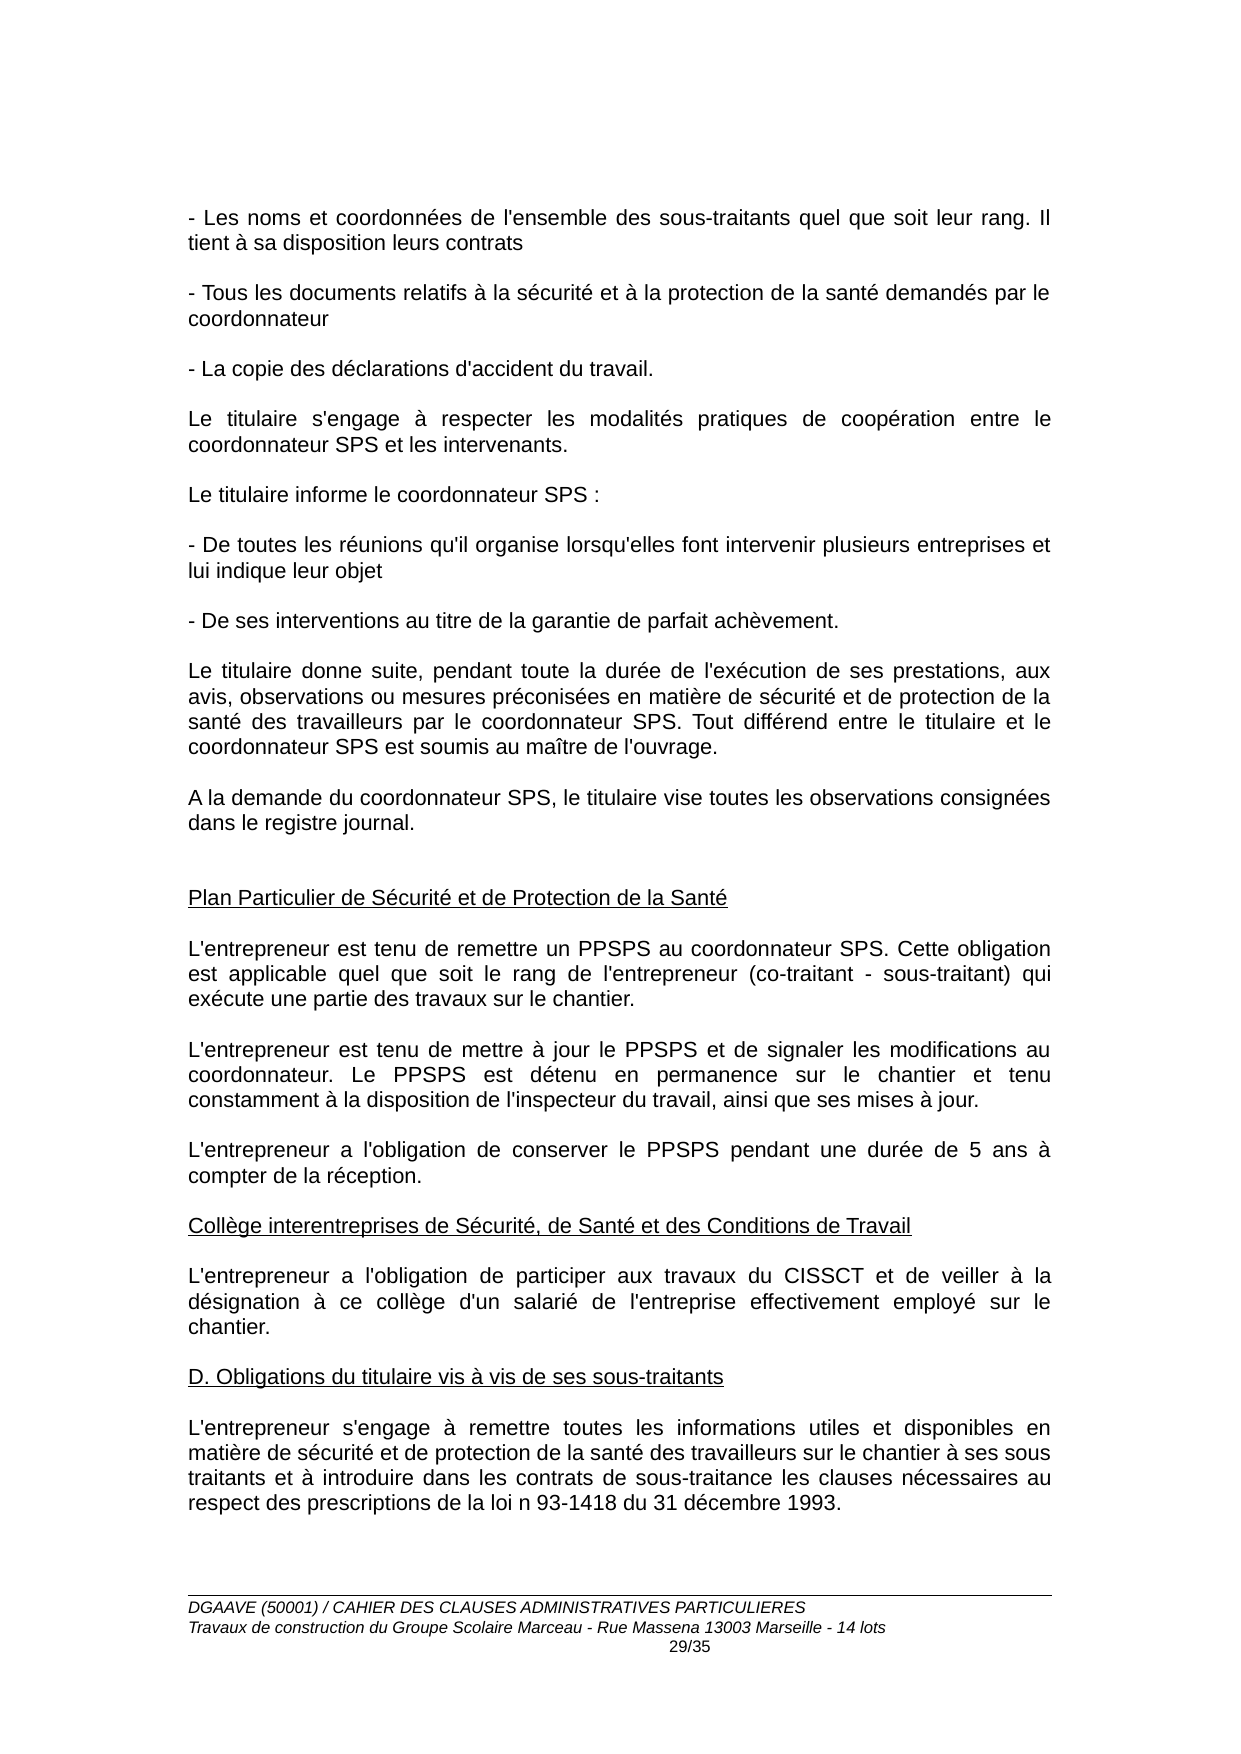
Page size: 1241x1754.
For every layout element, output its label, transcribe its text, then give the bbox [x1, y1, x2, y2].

text L'entrepreneur s'engage à remettre toutes les informations utiles et disponibles en matière de sécurité et de protection de la santé des travailleurs sur le chantier à ses sous traitants et à introduire dans les contrats de sous-traitance les clauses nécessaires au respect des prescriptions de la loi n 93-1418 du 31 décembre 1993. [188, 1414, 1052, 1515]
text Plan Particulier de Sécurité et de Protection de la Santé [188, 885, 1052, 910]
text - Tous les documents relatifs à la sécurité et à la protection de la santé demandés par le coordonnateur [188, 280, 1052, 331]
text L'entrepreneur est tenu de remettre un PPSPS au coordonnateur SPS. Cette obligation est applicable quel que soit le rang de l'entrepreneur (co-traitant - sous-traitant) qui exécute une partie des travaux sur le chantier. [188, 936, 1052, 1011]
text L'entrepreneur est tenu de mettre à jour le PPSPS et de signaler les modifications au coordonnateur. Le PPSPS est détenu en permanence sur le chantier et tenu constamment à la disposition de l'inspecteur du travail, ainsi que ses mises à jour. [188, 1036, 1052, 1112]
text L'entrepreneur a l'obligation de participer aux travaux du CISSCT et de veiller à la désignation à ce collège d'un salarié de l'entreprise effectivement employé sur le chantier. [188, 1263, 1052, 1339]
text Le titulaire s'engage à respecter les modalités pratiques de coopération entre le coordonnateur SPS et les intervenants. [188, 406, 1052, 457]
text Collège interentreprises de Sécurité, de Santé et des Conditions de Travail [188, 1213, 1052, 1238]
text - La copie des déclarations d'accident du travail. [188, 356, 1052, 381]
text L'entrepreneur a l'obligation de conserver le PPSPS pendant une durée de 5 ans à compter de la réception. [188, 1137, 1052, 1188]
text A la demande du coordonnateur SPS, le titulaire vise toutes les observations consignées dans le registre journal. [188, 784, 1052, 835]
text - De ses interventions au titre de la garantie de parfait achèvement. [188, 608, 1052, 633]
text - De toutes les réunions qu'il organise lorsqu'elles font intervenir plusieurs entreprises et lui indique leur objet [188, 532, 1052, 583]
text Le titulaire informe le coordonnateur SPS : [188, 482, 1052, 507]
text - Les noms et coordonnées de l'ensemble des sous-traitants quel que soit leur rang. Il tient à sa disposition leurs contrats [188, 204, 1052, 255]
text D. Obligations du titulaire vis à vis de ses sous-traitants [188, 1364, 1052, 1389]
text Le titulaire donne suite, pendant toute la durée de l'exécution de ses prestations, aux avis, observations ou mesures préconisées en matière de sécurité et de protection de la santé des travailleurs par le coordonnateur SPS. Tout différend entre le titulaire et le coordonnateur SPS est soumis au maître de l'ouvrage. [188, 658, 1052, 759]
